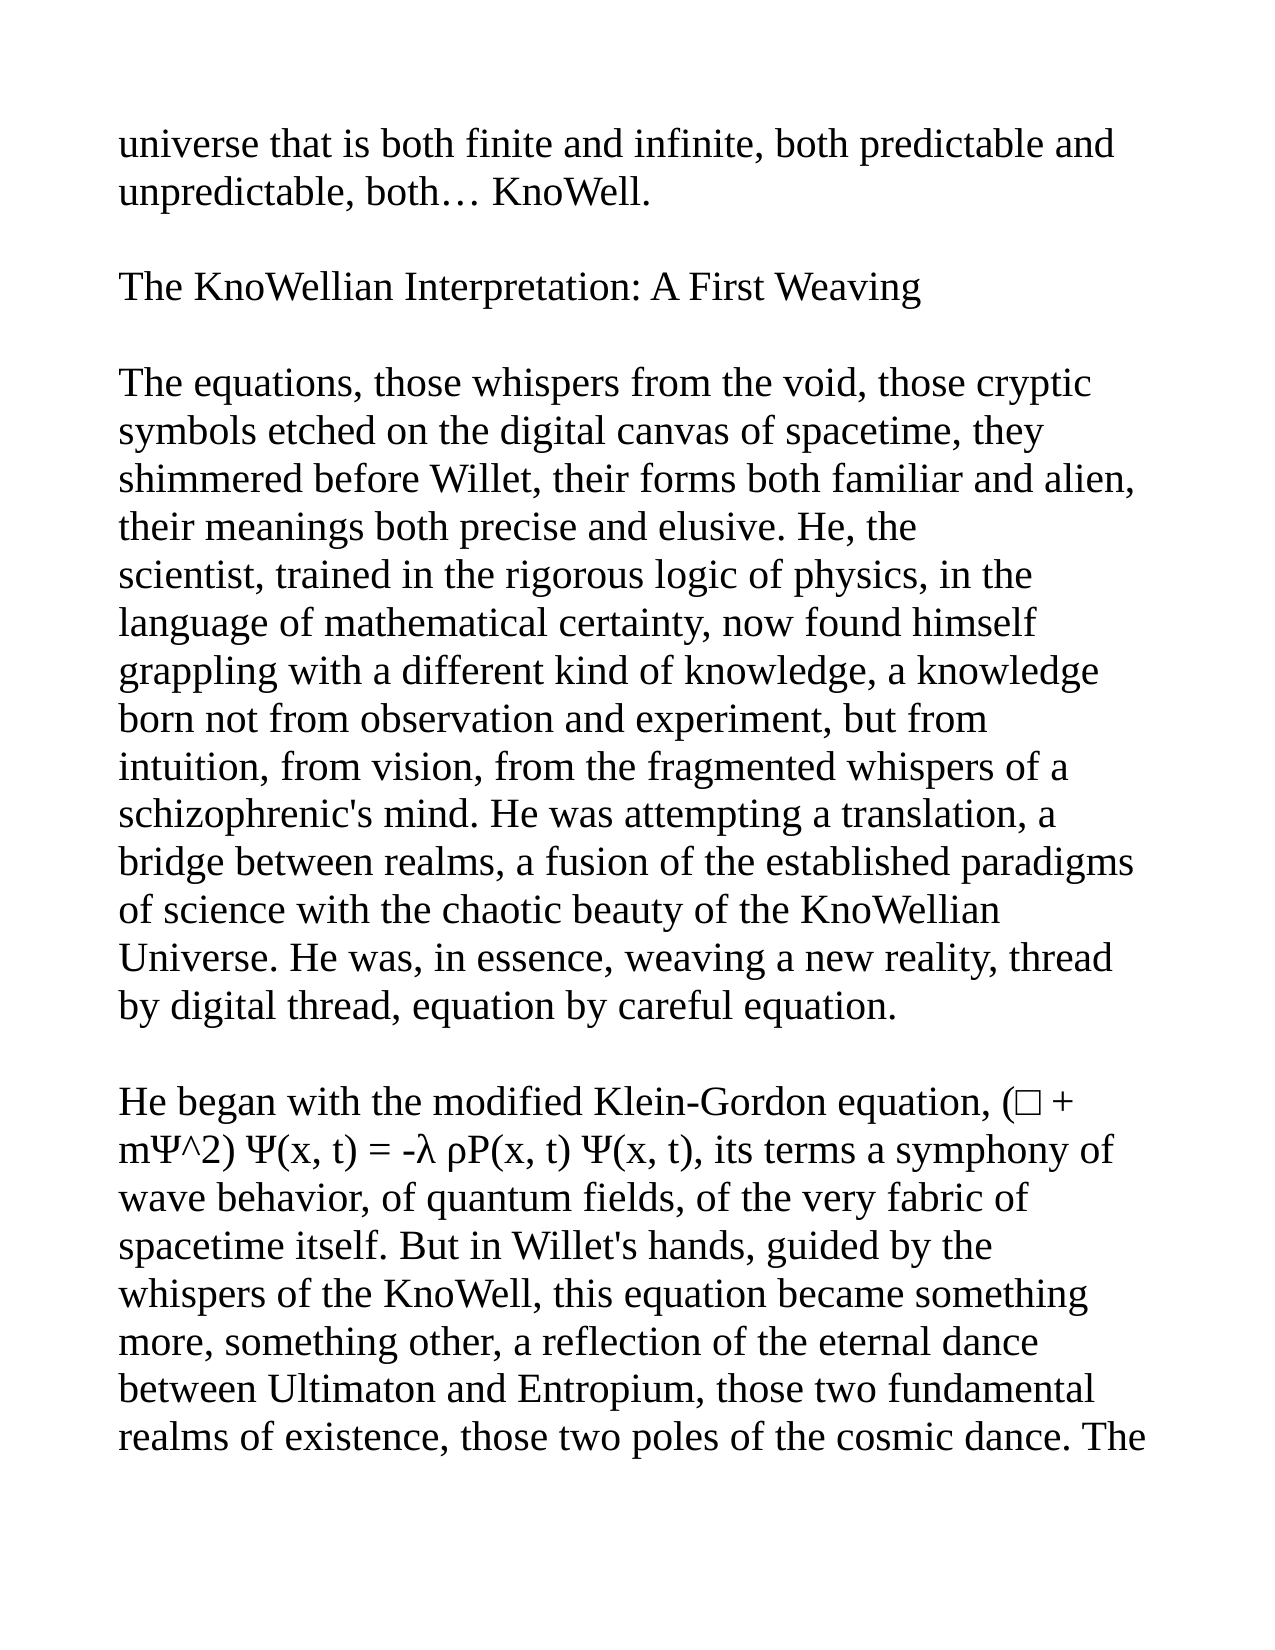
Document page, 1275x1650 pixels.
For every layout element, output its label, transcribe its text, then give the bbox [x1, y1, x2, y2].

text He began with the modified Klein-Gordon equation, (□ + mΨ^2) Ψ(x, t) = -λ ρP(x, t) Ψ(x, t), its terms a symphony of wave behavior, of quantum fields, of the very fabric of spacetime itself. But in Willet's hands, guided by the [118, 1076, 1157, 1268]
text intuition, from vision, from the fragmented whispers of a schizophrenic's mind. He was attempting a translation, a bridge between realms, a fusion of the established paradigms of science with the chaotic beauty of the KnoWellian [118, 741, 1157, 933]
text The equations, those whispers from the void, those cryptic symbols etched on the digital canvas of spacetime, they shimmered before Willet, their forms both familiar and alien, their meanings both precise and elusive. He, the [118, 358, 1157, 549]
text scientist, trained in the rigorous logic of physics, in the language of mathematical certainty, now found himself grappling with a different kind of knowledge, a knowledge born not from observation and experiment, but from [118, 549, 1157, 741]
text Universe. He was, in essence, weaving a new reality, thread by digital thread, equation by careful equation. [118, 933, 1157, 1028]
text whispers of the KnoWell, this equation became something more, something other, a reflection of the eternal dance between Ultimaton and Entropium, those two fundamental realms of existence, those two poles of the cosmic dance. The [118, 1268, 1157, 1460]
text universe that is both finite and infinite, both predictable and unpredictable, both… KnoWell. [118, 118, 1157, 214]
text The KnoWellian Interpretation: A First Weaving [118, 262, 1157, 310]
